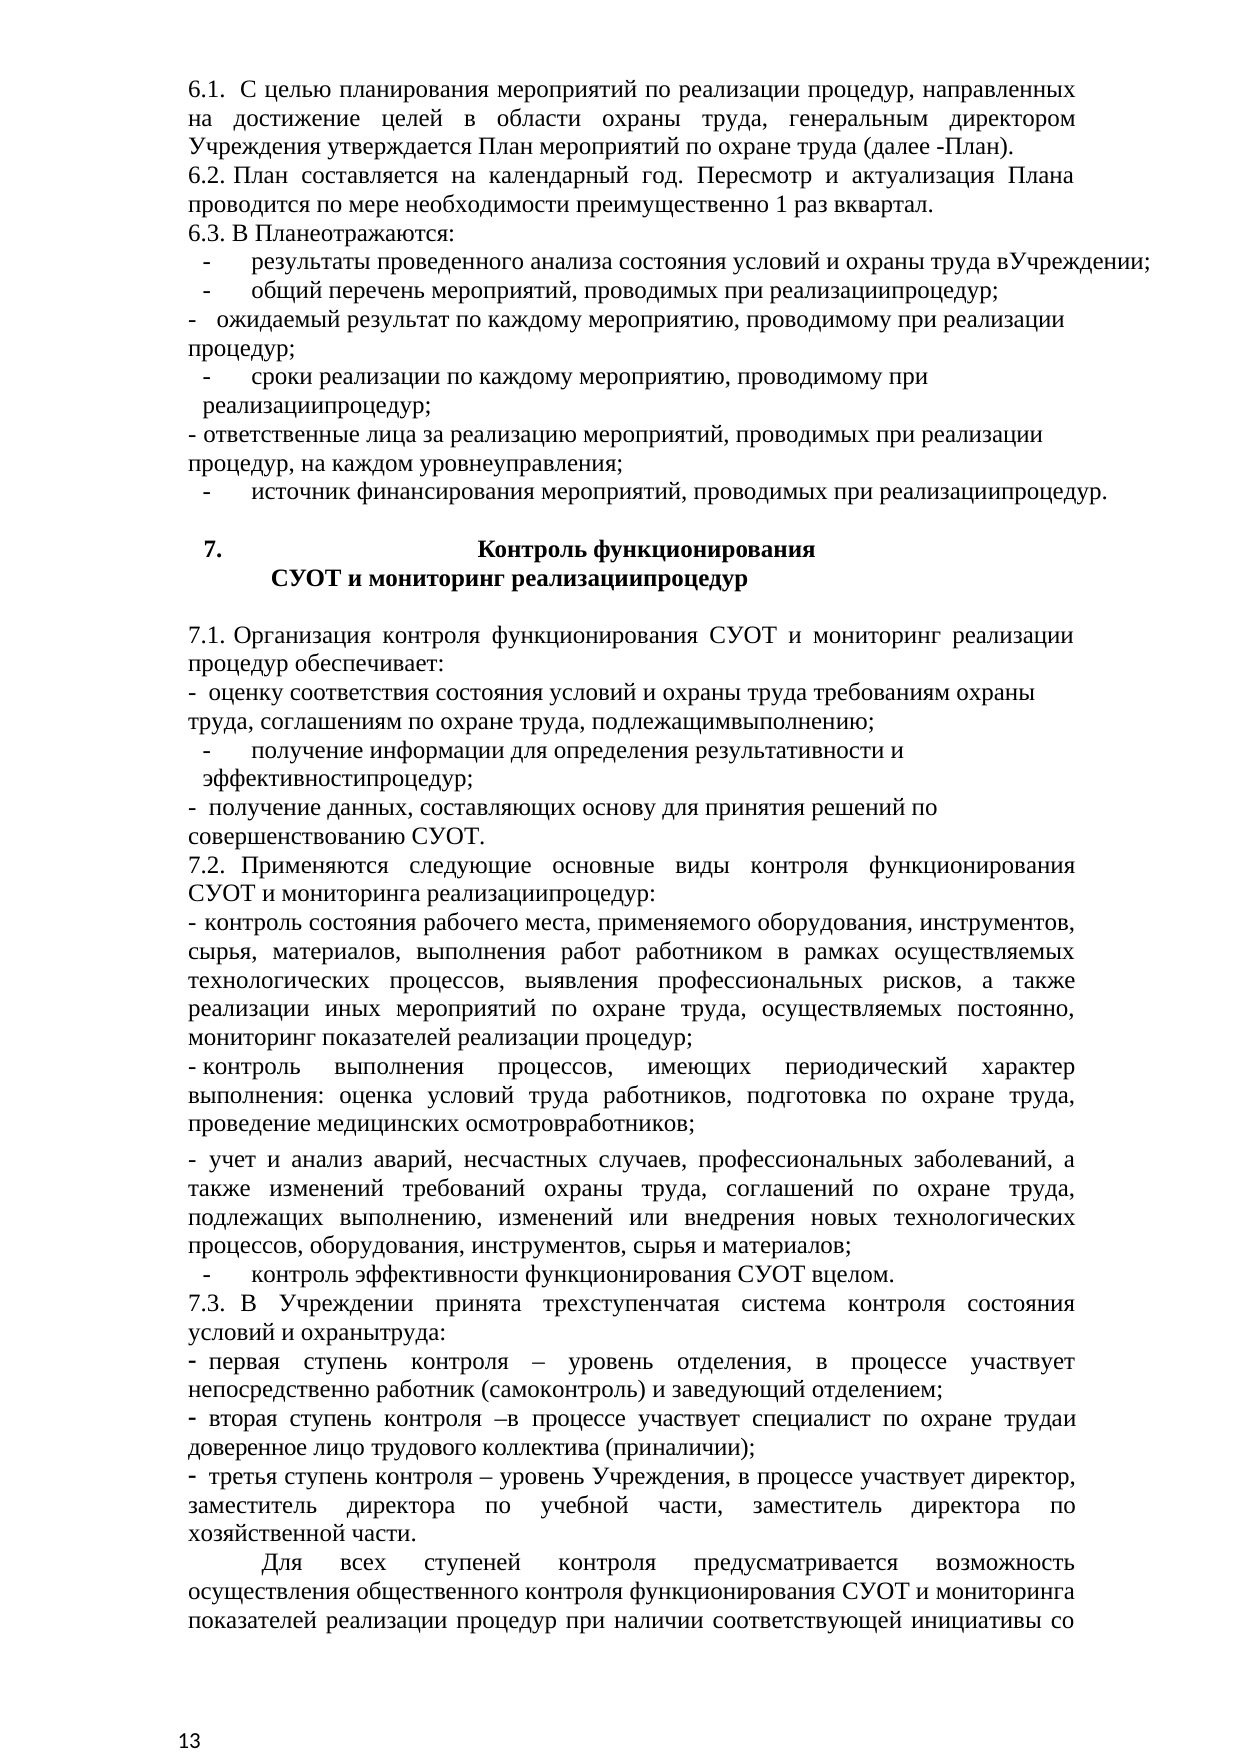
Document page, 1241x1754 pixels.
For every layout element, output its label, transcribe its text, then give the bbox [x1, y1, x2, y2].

list получение информации для определения результативности и эффективностипроцедур; [202, 735, 1152, 792]
list Применяются следующие основные виды контроля функционирования СУОТ и мониторинга реализациипроцедур: [188, 850, 1076, 907]
list контроль состояния рабочего места, применяемого оборудования, инструментов, сырья, материалов, выполнения работ работником в рамках осуществляемых технологических процессов, выявления профессиональных рисков, а также реализации иных мероприятий по охране труда, осуществляемых постоянно, мониторинг показателей реализации процедур; [188, 907, 1076, 1051]
list В Учреждении принята трехступенчатая система контроля состояния условий и охранытруда: [188, 1288, 1076, 1346]
list С целью планирования мероприятий по реализации процедур, направленных на достижение целей в области охраны труда, генеральным директором Учреждения утверждается План мероприятий по охране труда (далее -План). [188, 74, 1076, 160]
list контроль выполнения процессов, имеющих периодический характер выполнения: оценка условий труда работников, подготовка по охране труда, проведение медицинских осмотровработников; [188, 1051, 1076, 1137]
list третья ступень контроля – уровень Учреждения, в процессе участвует директор, заместитель директора по учебной части, заместитель директора по хозяйственной части. [188, 1461, 1076, 1547]
list ожидаемый результат по каждому мероприятию, проводимому при реализации процедур; [188, 304, 1075, 361]
list получение данных, составляющих основу для принятия решений по совершенствованию СУОТ. [188, 792, 1076, 850]
list первая ступень контроля – уровень отделения, в процессе участвует непосредственно работник (самоконтроль) и заведующий отделением; [188, 1346, 1076, 1403]
list сроки реализации по каждому мероприятию, проводимому при реализациипроцедур; [202, 361, 1152, 419]
text Для всех ступеней контроля предусматривается возможность осуществления общественного контроля функционирования СУОТ и мониторинга показателей реализации процедур при наличии соответствующей инициативы со [188, 1547, 1075, 1633]
list План составляется на календарный год. Пересмотр и актуализация Плана проводится по мере необходимости преимущественно 1 раз вквартал. [188, 160, 1075, 218]
list контроль эффективности функционирования СУОТ вцелом. [202, 1259, 1152, 1288]
list учет и анализ аварий, несчастных случаев, профессиональных заболеваний, а также изменений требований охраны труда, соглашений по охране труда, подлежащих выполнению, изменений или внедрения новых технологических процессов, оборудования, инструментов, сырья и материалов; [188, 1144, 1076, 1259]
list общий перечень мероприятий, проводимых при реализациипроцедур; [202, 275, 1152, 304]
list В Планеотражаются: [188, 218, 1152, 246]
list ответственные лица за реализацию мероприятий, проводимых при реализации процедур, на каждом уровнеуправления; [188, 419, 1075, 476]
list результаты проведенного анализа состояния условий и охраны труда вУчреждении; [202, 246, 1152, 275]
list Организация контроля функционирования СУОТ и мониторинг реализации процедур обеспечивает: [188, 620, 1075, 677]
list вторая ступень контроля –в процессе участвует специалист по охране трудаи доверенное лицо трудового коллектива (приналичии); [188, 1403, 1076, 1461]
subtitle Контроль функционирования СУОТ и мониторинг реализациипроцедур [177, 534, 842, 591]
list источник финансирования мероприятий, проводимых при реализациипроцедур. [202, 476, 1152, 505]
list оценку соответствия состояния условий и охраны труда требованиям охраны труда, соглашениям по охране труда, подлежащимвыполнению; [188, 677, 1075, 735]
